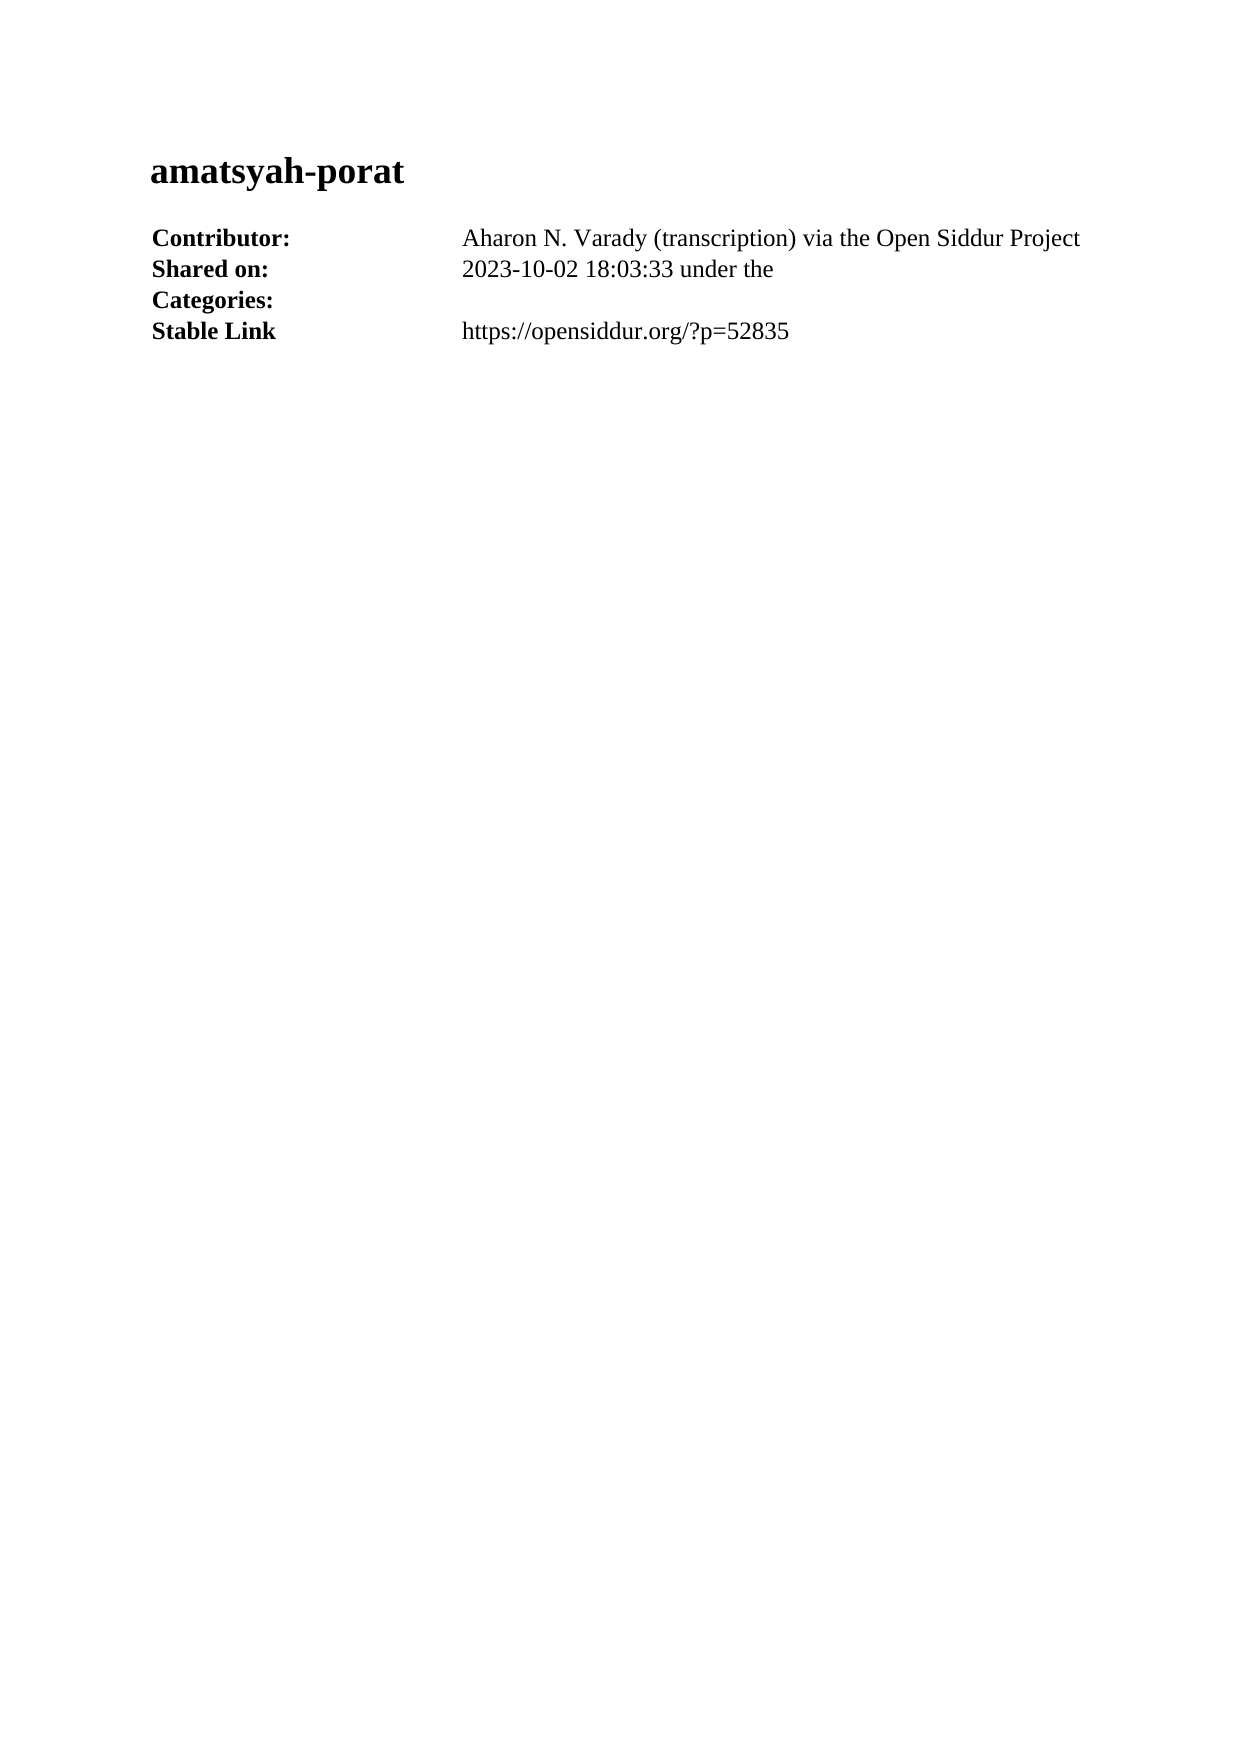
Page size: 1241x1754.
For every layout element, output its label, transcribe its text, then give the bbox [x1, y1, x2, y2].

table_cell https://opensiddur.org/?p=52835 [460, 315, 1090, 346]
table_header Aharon N. Varady (transcription) via the Open Siddur Project [460, 223, 1090, 253]
table_cell Stable Link [150, 315, 460, 346]
subtitle amatsyah-porat [150, 150, 1090, 192]
table_cell Shared on: [150, 254, 460, 284]
table_cell [460, 284, 1090, 315]
table_cell 2023-10-02 18:03:33 under the [460, 254, 1090, 284]
table_cell Categories: [150, 284, 460, 315]
table_header Contributor: [150, 223, 460, 253]
